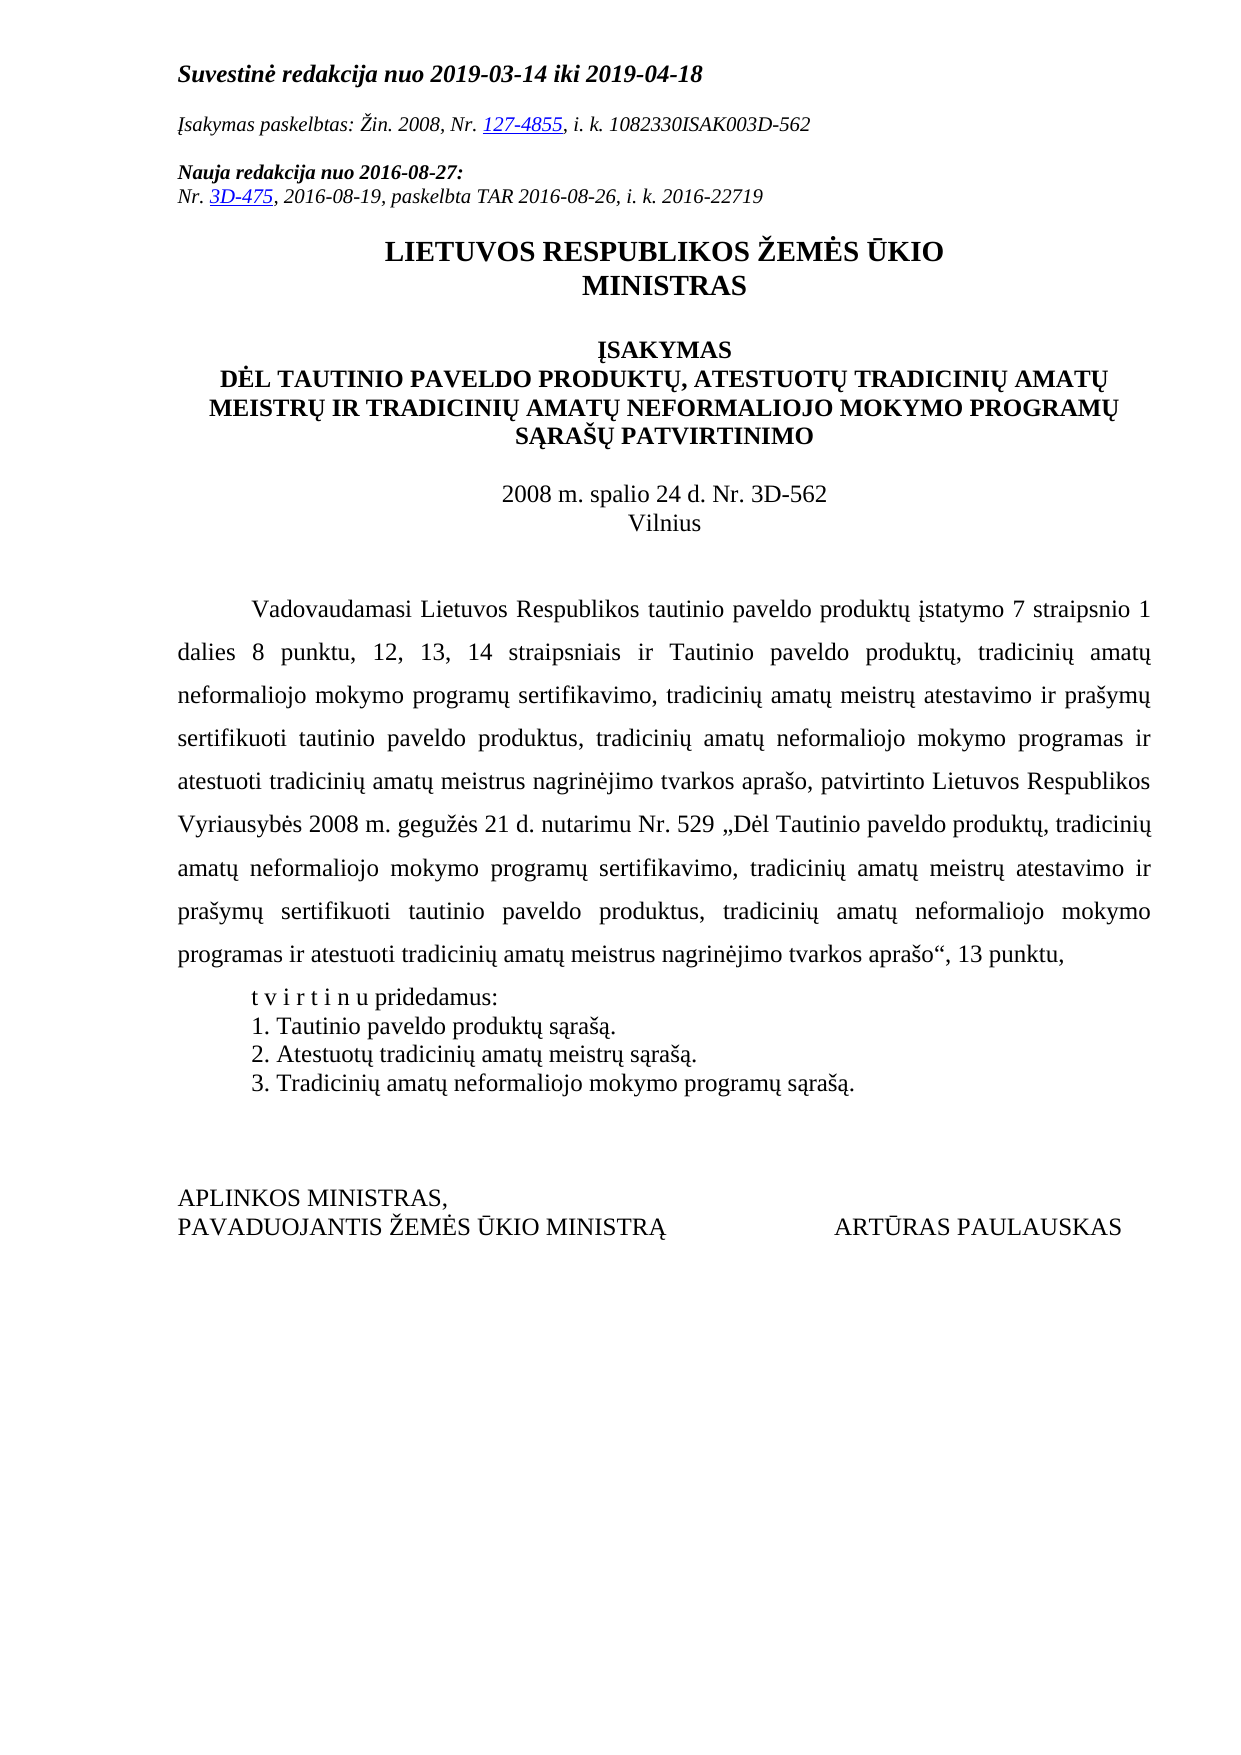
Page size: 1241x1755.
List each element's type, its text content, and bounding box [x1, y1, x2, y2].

text Nr. 3D-475, 2016-08-19, paskelbta TAR 2016-08-26, i. k. 2016-22719 [177, 184, 1152, 208]
text Nauja redakcija nuo 2016-08-27: [177, 160, 1152, 184]
text 1. Tautinio paveldo produktų sąrašą. [177, 1011, 1152, 1039]
text 2. Atestuotų tradicinių amatų meistrų sąrašą. [177, 1039, 1152, 1068]
text DĖL TAUTINIO PAVELDO PRODUKTŲ, ATESTUOTŲ TRADICINIŲ AMATŲ MEISTRŲ IR TRADICINIŲ AMATŲ NEFORMALIOJO MOKYMO PROGRAMŲ SĄRAŠŲ PATVIRTINIMO [177, 364, 1152, 450]
text 2008 m. spalio 24 d. Nr. 3D-562 [177, 479, 1152, 508]
text Įsakymas paskelbtas: Žin. 2008, Nr. 127-4855, i. k. 1082330ISAK003D-562 [177, 112, 1152, 136]
text ĮSAKYMAS [177, 335, 1152, 364]
text Vilnius [177, 508, 1152, 536]
text APLINKOS MINISTRAS, [177, 1183, 1152, 1212]
text LIETUVOS RESPUBLIKOS ŽEMĖS ŪKIO [177, 234, 1152, 268]
text PAVADUOJANTIS ŽEMĖS ŪKIO MINISTRĄ ARTŪRAS PAULAUSKAS [177, 1212, 1152, 1241]
text 3. Tradicinių amatų neformaliojo mokymo programų sąrašą. [177, 1068, 1152, 1097]
text t v i r t i n u pridedamus: [177, 982, 1152, 1011]
text MINISTRAS [177, 268, 1152, 302]
text Vadovaudamasi Lietuvos Respublikos tautinio paveldo produktų įstatymo 7 straipsnio 1 dalies 8 punktu, 12, 13, 14 straipsniais ir Tautinio paveldo produktų, tradicinių amatų neformaliojo mokymo programų sertifikavimo, tradicinių amatų meistrų atestavimo ir prašymų sertifikuoti tautinio paveldo produktus, tradicinių amatų neformaliojo mokymo programas ir atestuoti tradicinių amatų meistrus nagrinėjimo tvarkos aprašo, patvirtinto Lietuvos Respublikos Vyriausybės 2008 m. gegužės 21 d. nutarimu Nr. 529 „Dėl Tautinio paveldo produktų, tradicinių amatų neformaliojo mokymo programų sertifikavimo, tradicinių amatų meistrų atestavimo ir prašymų sertifikuoti tautinio paveldo produktus, tradicinių amatų neformaliojo mokymo programas ir atestuoti tradicinių amatų meistrus nagrinėjimo tvarkos aprašo“, 13 punktu, [177, 594, 1152, 968]
text Suvestinė redakcija nuo 2019-03-14 iki 2019-04-18 [177, 59, 1152, 88]
